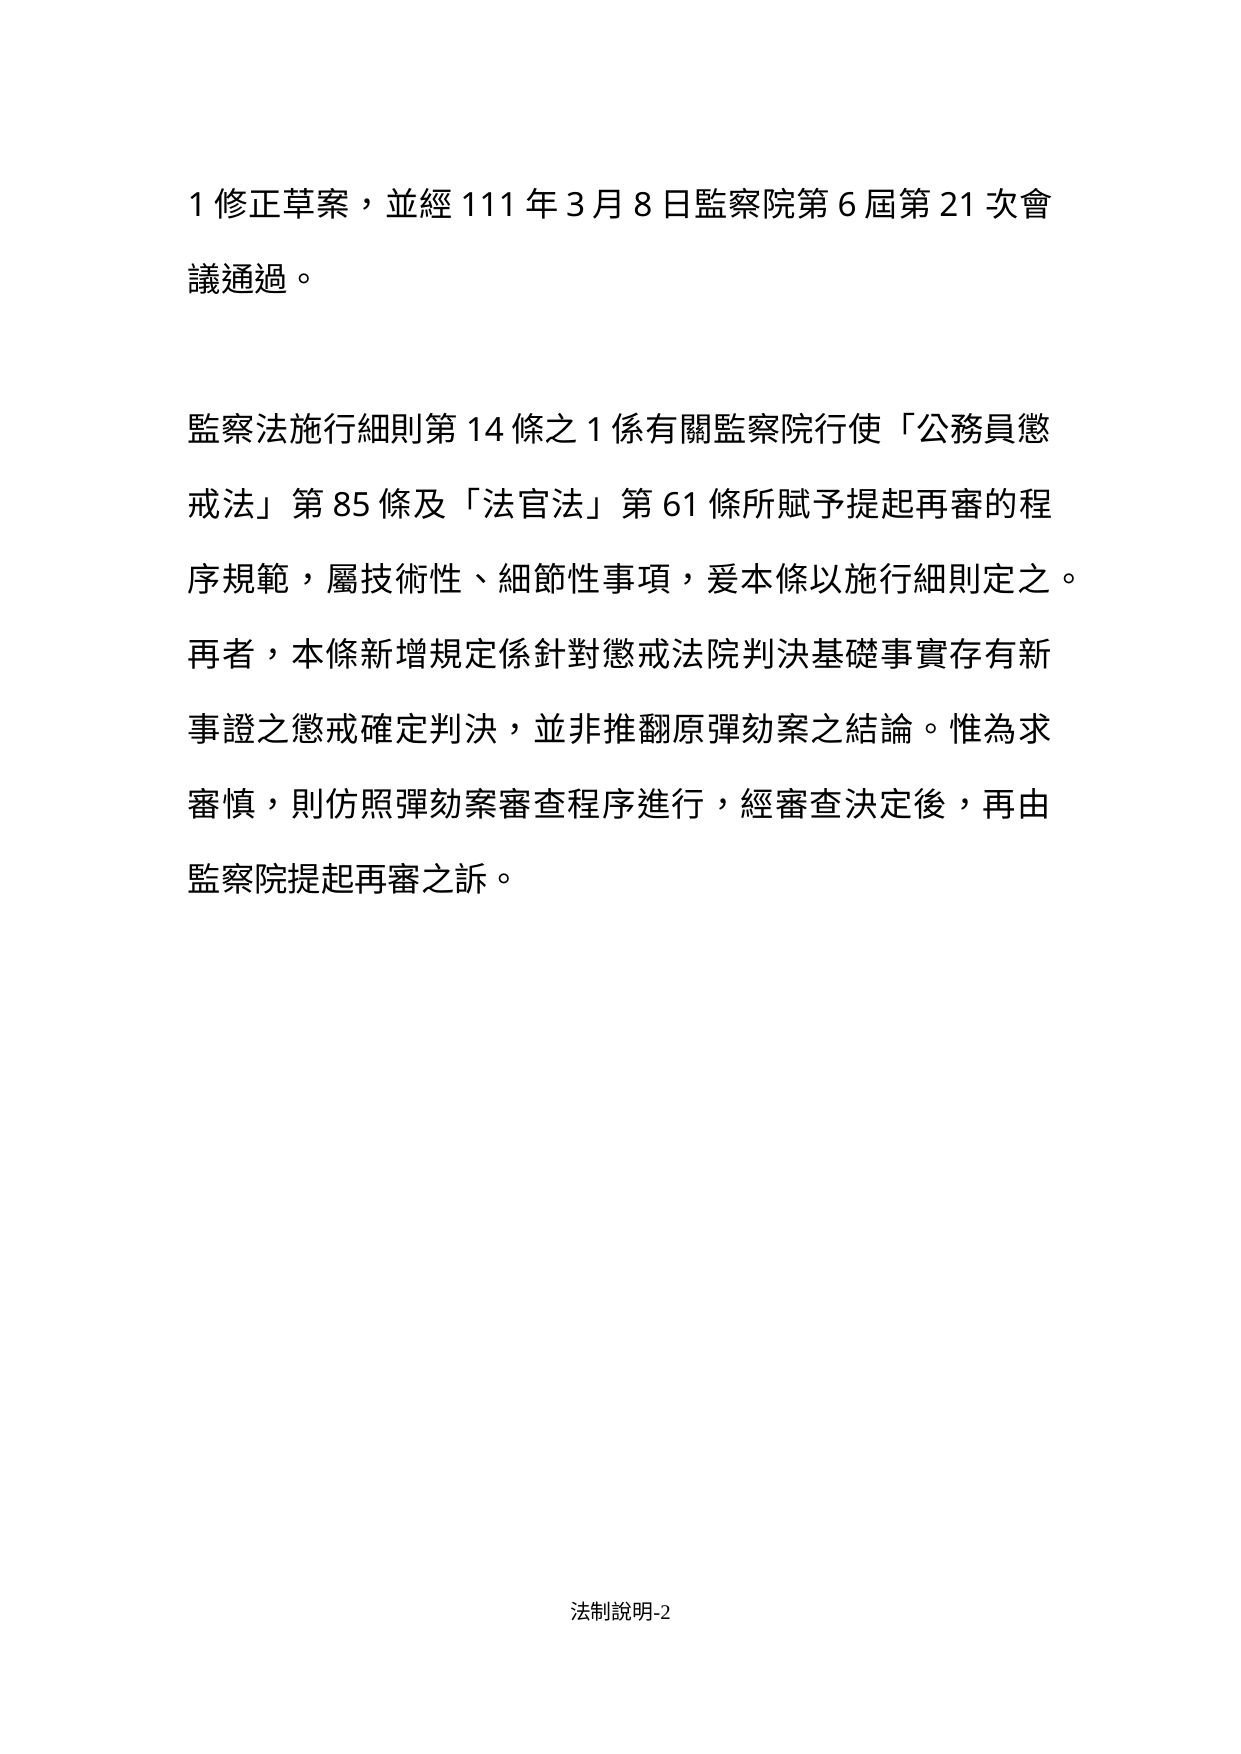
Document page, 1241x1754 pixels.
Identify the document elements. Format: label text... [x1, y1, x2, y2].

text 1修正草案，並經111年3月8日監察院第6屆第21次會議通過。 [187, 165, 1053, 315]
text 監察法施行細則第14條之1係有關監察院行使「公務員懲戒法」第85條及「法官法」第61條所賦予提起再審的程序規範，屬技術性、細節性事項，爰本條以施行細則定之。再者，本條新增規定係針對懲戒法院判決基礎事實存有新事證之懲戒確定判決，並非推翻原彈劾案之結論。惟為求審慎，則仿照彈劾案審查程序進行，經審查決定後，再由監察院提起再審之訴。 [187, 390, 1053, 915]
